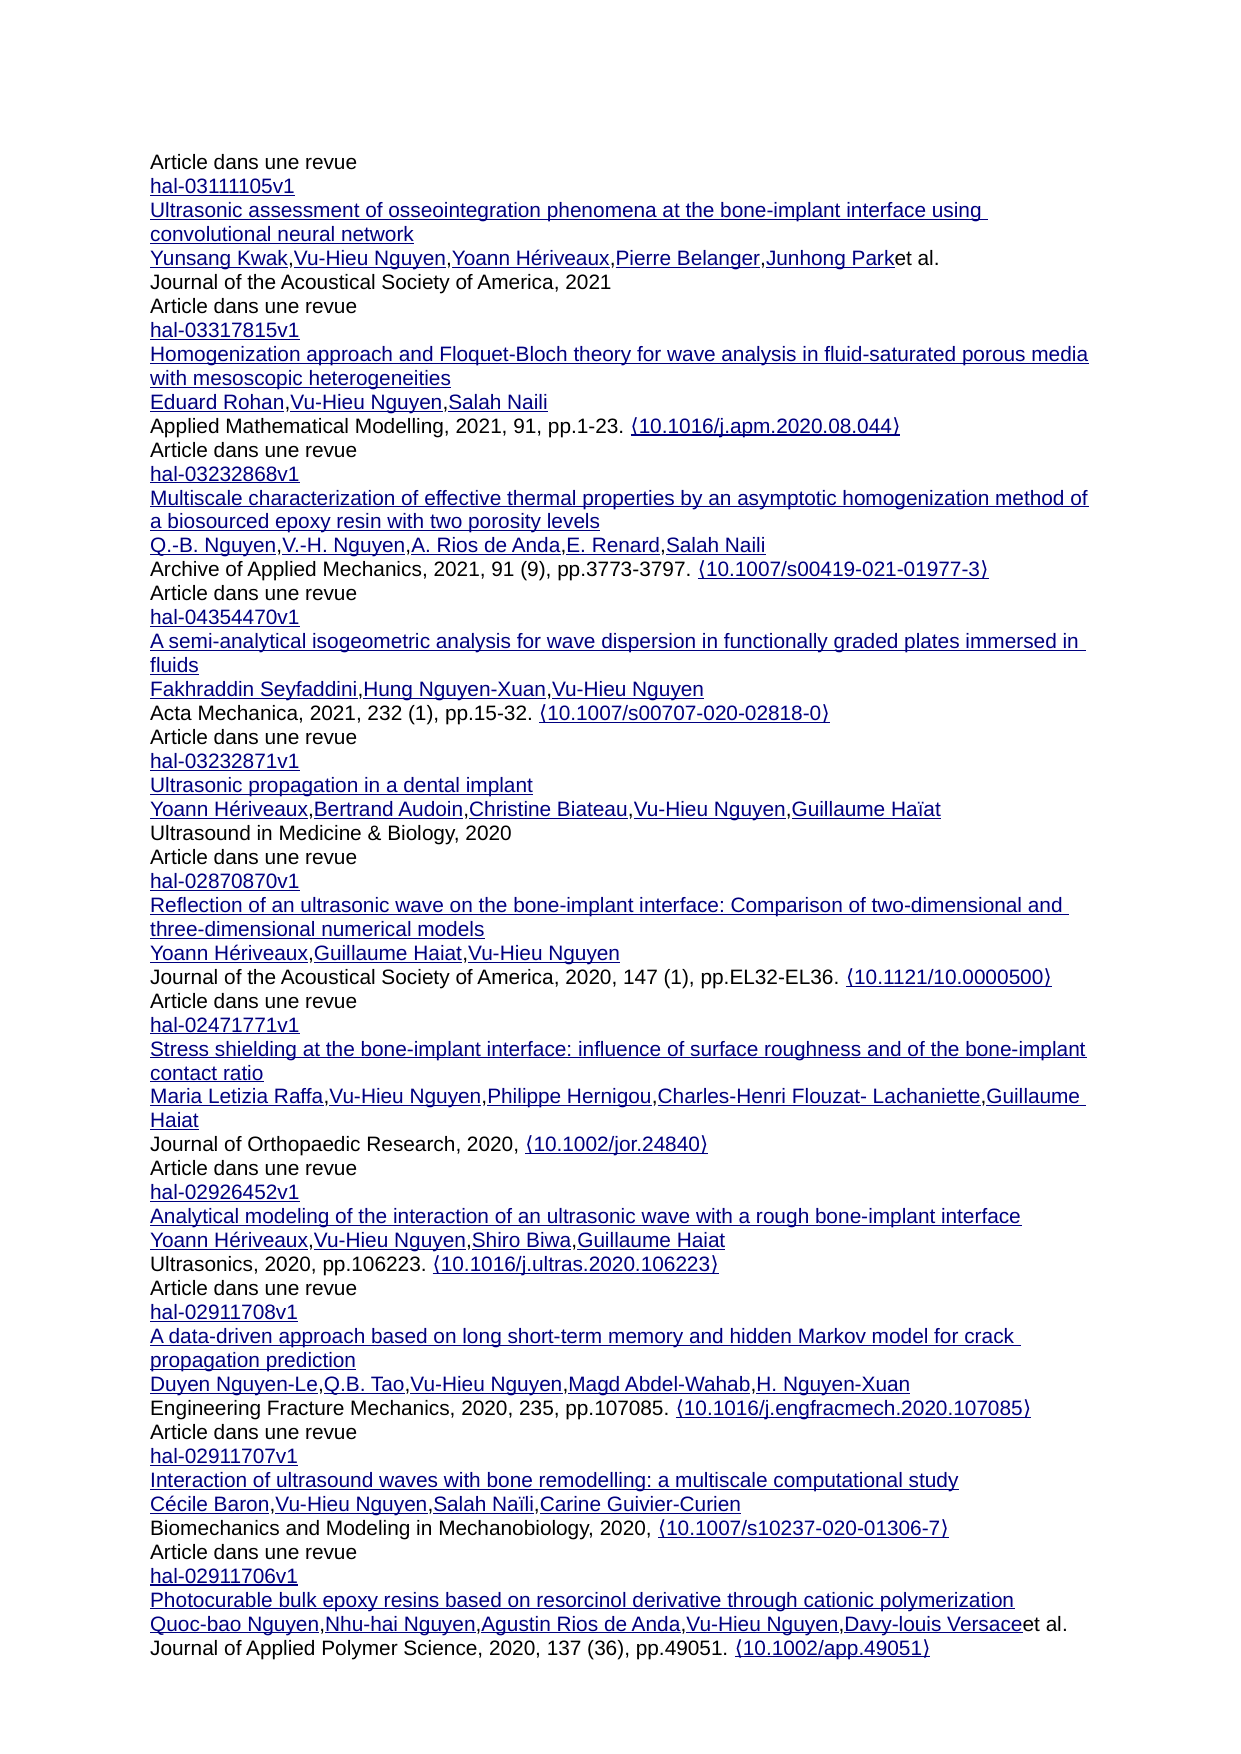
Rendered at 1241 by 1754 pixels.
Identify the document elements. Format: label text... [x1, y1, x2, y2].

table_cell Multiscale characterization of effective thermal properties by an asymptotic homogenization method of a biosourced epoxy resin with two porosity levels Q.-B. Nguyen,V.-H. Nguyen,A. Rios de Anda,E. Renard,Salah Naili Archive of Applied Mechanics, 2021, 91 (9), pp.3773-3797. ⟨10.1007/s00419-021-01977-3⟩ Article dans une revue hal-04354470v1 [150, 485, 1090, 629]
table_cell Ultrasonic assessment of osseointegration phenomena at the bone-implant interface using convolutional neural network Yunsang Kwak,Vu-Hieu Nguyen,Yoann Hériveaux,Pierre Belanger,Junhong Parket al. Journal of the Acoustical Society of America, 2021 Article dans une revue hal-03317815v1 [150, 198, 1090, 342]
table_cell Homogenization approach and Floquet-Bloch theory for wave analysis in fluid-saturated porous media with mesoscopic heterogeneities Eduard Rohan,Vu-Hieu Nguyen,Salah Naili Applied Mathematical Modelling, 2021, 91, pp.1-23. ⟨10.1016/j.apm.2020.08.044⟩ Article dans une revue hal-03232868v1 [150, 342, 1090, 485]
table_cell A semi-analytical isogeometric analysis for wave dispersion in functionally graded plates immersed in fluids Fakhraddin Seyfaddini,Hung Nguyen-Xuan,Vu-Hieu Nguyen Acta Mechanica, 2021, 232 (1), pp.15-32. ⟨10.1007/s00707-020-02818-0⟩ Article dans une revue hal-03232871v1 [150, 629, 1090, 773]
table_cell A data-driven approach based on long short-term memory and hidden Markov model for crack propagation prediction Duyen Nguyen-Le,Q.B. Tao,Vu-Hieu Nguyen,Magd Abdel-Wahab,H. Nguyen-Xuan Engineering Fracture Mechanics, 2020, 235, pp.107085. ⟨10.1016/j.engfracmech.2020.107085⟩ Article dans une revue hal-02911707v1 [150, 1324, 1090, 1468]
table_cell Interaction of ultrasound waves with bone remodelling: a multiscale computational study Cécile Baron,Vu-Hieu Nguyen,Salah Naïli,Carine Guivier-Curien Biomechanics and Modeling in Mechanobiology, 2020, ⟨10.1007/s10237-020-01306-7⟩ Article dans une revue hal-02911706v1 [150, 1468, 1090, 1587]
table_cell Stress shielding at the bone‐implant interface: influence of surface roughness and of the bone‐implant contact ratio Maria Letizia Raffa,Vu-Hieu Nguyen,Philippe Hernigou,Charles-Henri Flouzat- Lachaniette,Guillaume Haiat Journal of Orthopaedic Research, 2020, ⟨10.1002/jor.24840⟩ Article dans une revue hal-02926452v1 [150, 1036, 1090, 1204]
table_cell Photocurable bulk epoxy resins based on resorcinol derivative through cationic polymerization Quoc‐bao Nguyen,Nhu‐hai Nguyen,Agustin Rios de Anda,Vu-Hieu Nguyen,Davy‐louis Versaceet al. Journal of Applied Polymer Science, 2020, 137 (36), pp.49051. ⟨10.1002/app.49051⟩ [150, 1588, 1090, 1659]
table_cell Ultrasonic propagation in a dental implant Yoann Hériveaux,Bertrand Audoin,Christine Biateau,Vu-Hieu Nguyen,Guillaume Haïat Ultrasound in Medicine & Biology, 2020 Article dans une revue hal-02870870v1 [150, 773, 1090, 893]
table_cell Analytical modeling of the interaction of an ultrasonic wave with a rough bone-implant interface Yoann Hériveaux,Vu-Hieu Nguyen,Shiro Biwa,Guillaume Haiat Ultrasonics, 2020, pp.106223. ⟨10.1016/j.ultras.2020.106223⟩ Article dans une revue hal-02911708v1 [150, 1204, 1090, 1324]
table_cell Reflection of an ultrasonic wave on the bone-implant interface: Comparison of two-dimensional and three-dimensional numerical models Yoann Hériveaux,Guillaume Haiat,Vu-Hieu Nguyen Journal of the Acoustical Society of America, 2020, 147 (1), pp.EL32-EL36. ⟨10.1121/10.0000500⟩ Article dans une revue hal-02471771v1 [150, 893, 1090, 1036]
table_cell Article dans une revue hal-03111105v1 [150, 150, 1090, 198]
